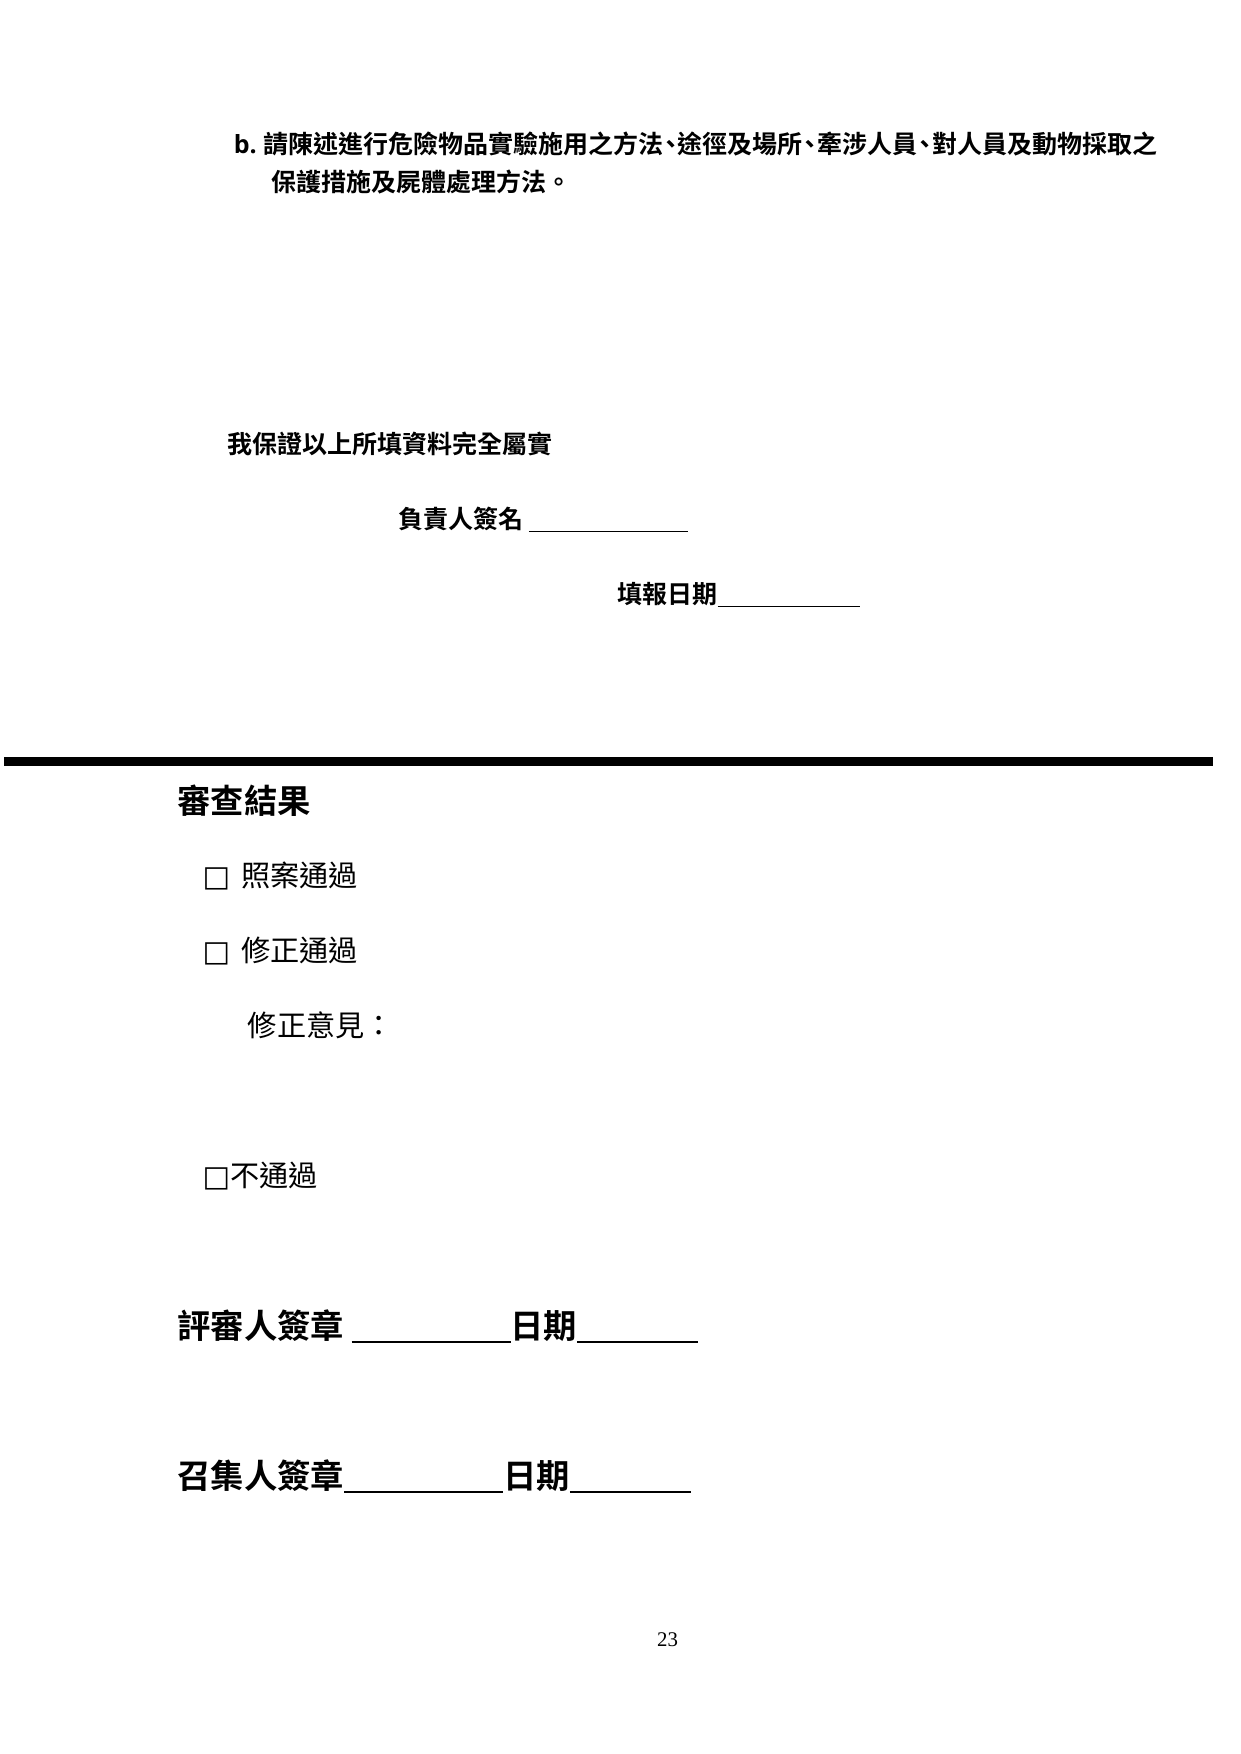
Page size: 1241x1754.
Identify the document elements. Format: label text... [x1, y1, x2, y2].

text 負責人簽名 [177, 499, 1157, 536]
text 我保證以上所填資料完全屬實 [177, 424, 1157, 461]
text 審查結果 [177, 766, 1157, 836]
list 修正通過 [202, 911, 1157, 986]
text 填報日期 [177, 574, 1157, 611]
text 評審人簽章 日期 [177, 1286, 1157, 1361]
list 照案通過 [202, 836, 1157, 911]
text b. 請陳述進行危險物品實驗施用之方法、途徑及場所、牽涉人員、對人員及動物採取之保護措施及屍體處理方法。 [233, 124, 1157, 199]
text □不通過 [202, 1136, 1157, 1211]
text 召集人簽章 日期 [177, 1436, 1157, 1511]
text 修正意見： [202, 986, 1157, 1061]
